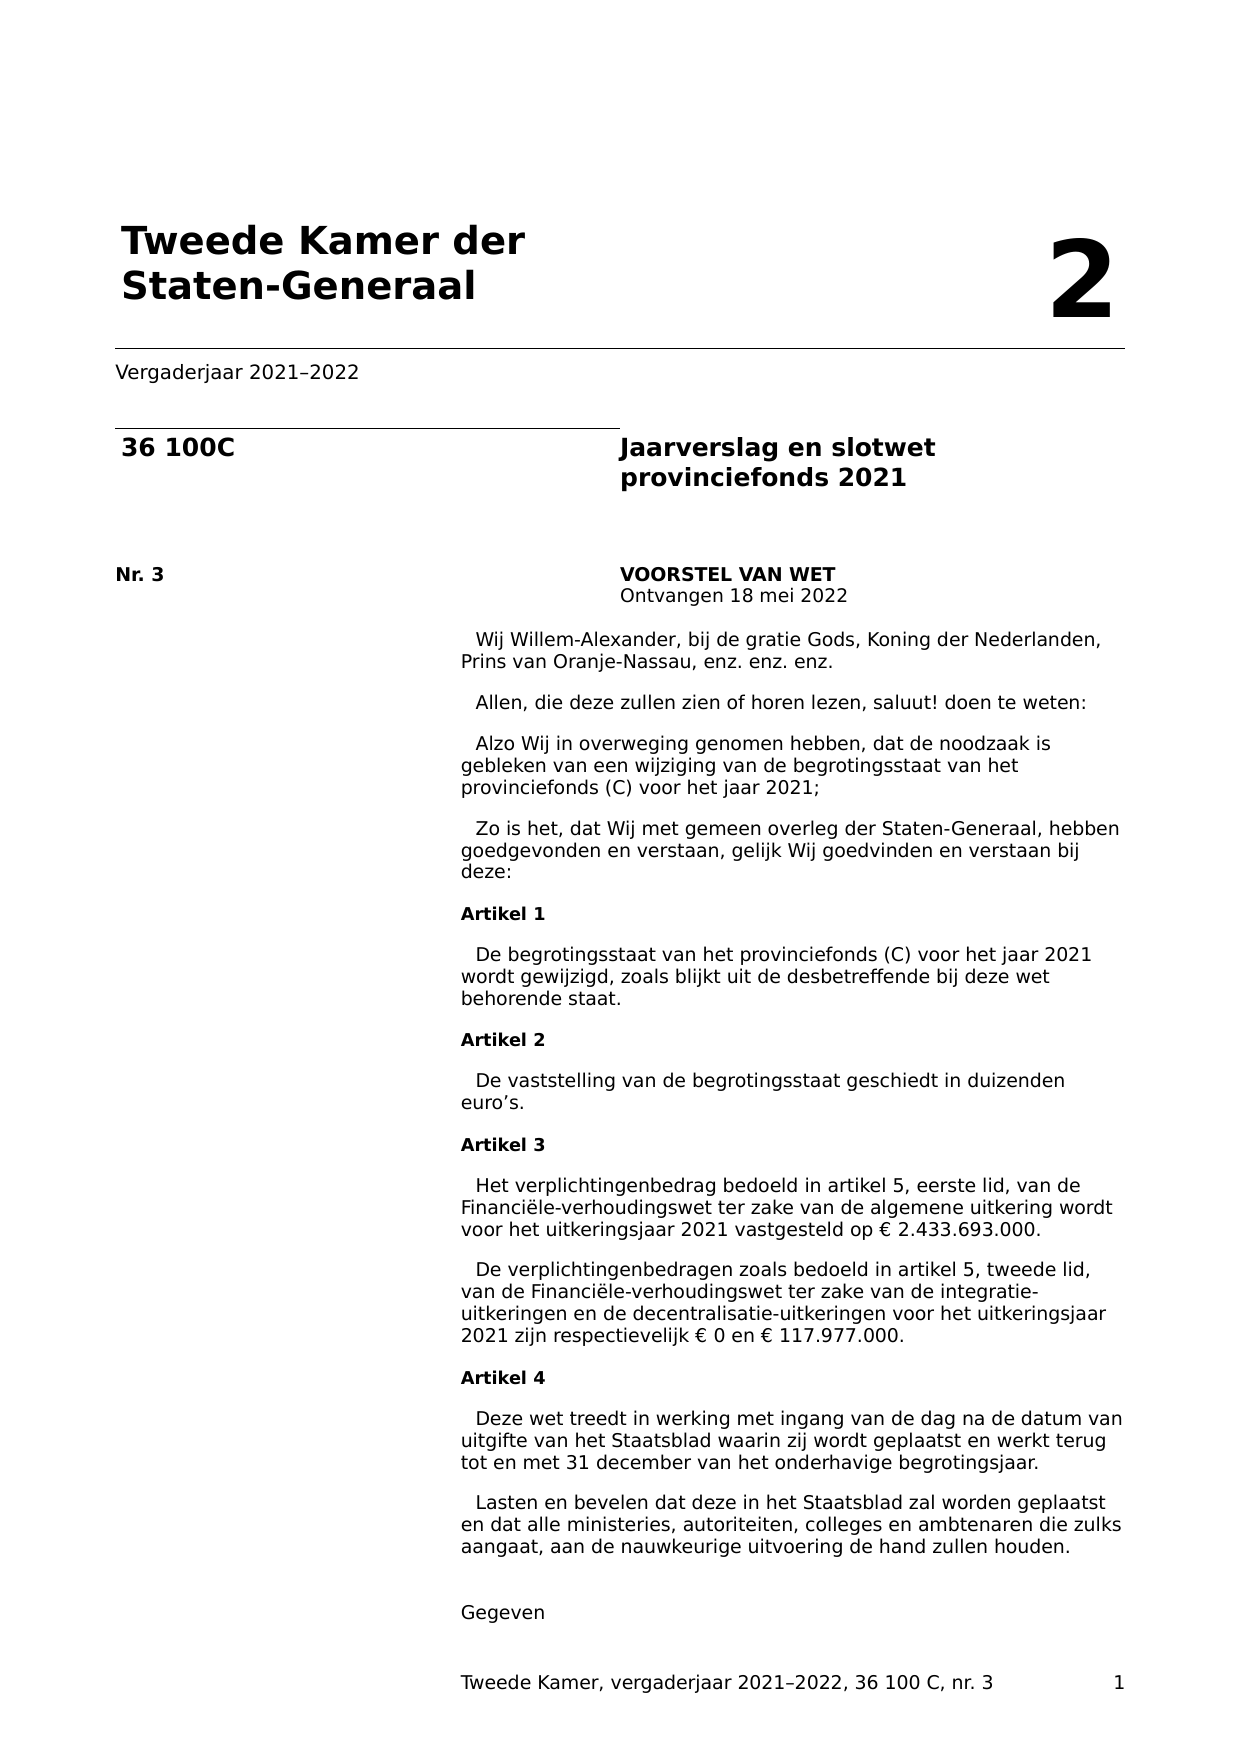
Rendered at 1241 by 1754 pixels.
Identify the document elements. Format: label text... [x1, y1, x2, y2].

text Allen, die deze zullen zien of horen lezen, saluut! doen te weten: [461, 692, 1125, 714]
title Artikel 1 [461, 902, 1125, 925]
text Wij Willem-Alexander, bij de gratie Gods, Koning der Nederlanden, Prins van Oranje-Nassau, enz. enz. enz. [461, 629, 1125, 673]
table_header 2 [620, 213, 1125, 348]
text Lasten en bevelen dat deze in het Staatsblad zal worden geplaatst en dat alle ministeries, autoriteiten, colleges en ambtenaren die zulks aangaat, aan de nauwkeurige uitvoering de hand zullen houden. [461, 1492, 1125, 1580]
title Artikel 3 [461, 1133, 1125, 1156]
table_header 36 100C [115, 429, 620, 498]
text Alzo Wij in overweging genomen hebben, dat de noodzaak is gebleken van een wijziging van de begrotingsstaat van het provinciefonds (C) voor het jaar 2021; [461, 733, 1125, 799]
text De begrotingsstaat van het provinciefonds (C) voor het jaar 2021 wordt gewijzigd, zoals blijkt uit de desbetreffende bij deze wet behorende staat. [461, 944, 1125, 1010]
table_header Tweede Kamer der Staten-Generaal [115, 213, 620, 348]
table_header Voorstel van wet Ontvangen 18 mei 2022 [620, 564, 1125, 629]
title Artikel 4 [461, 1366, 1125, 1389]
title Artikel 2 [461, 1028, 1125, 1051]
table_header Nr. 3 [115, 564, 620, 629]
text Deze wet treedt in werking met ingang van de dag na de datum van uitgifte van het Staatsblad waarin zij wordt geplaatst en werkt terug tot en met 31 december van het onderhavige begrotingsjaar. [461, 1408, 1125, 1473]
text Gegeven [461, 1602, 1125, 1624]
table_header Jaarverslag en slotwet provinciefonds 2021 [620, 428, 1125, 498]
table_cell Vergaderjaar 2021–2022 [115, 349, 1125, 384]
text De verplichtingenbedragen zoals bedoeld in artikel 5, tweede lid, van de Financiële-verhoudingswet ter zake van de integratie-uitkeringen en de decentralisatie-uitkeringen voor het uitkeringsjaar 2021 zijn respectievelijk € 0 en € 117.977.000. [461, 1259, 1125, 1347]
text De vaststelling van de begrotingsstaat geschiedt in duizenden euro’s. [461, 1070, 1125, 1114]
text Zo is het, dat Wij met gemeen overleg der Staten-Generaal, hebben goedgevonden en verstaan, gelijk Wij goedvinden en verstaan bij deze: [461, 817, 1125, 883]
text Het verplichtingenbedrag bedoeld in artikel 5, eerste lid, van de Financiële-verhoudingswet ter zake van de algemene uitkering wordt voor het uitkeringsjaar 2021 vastgesteld op € 2.433.693.000. [461, 1174, 1125, 1241]
